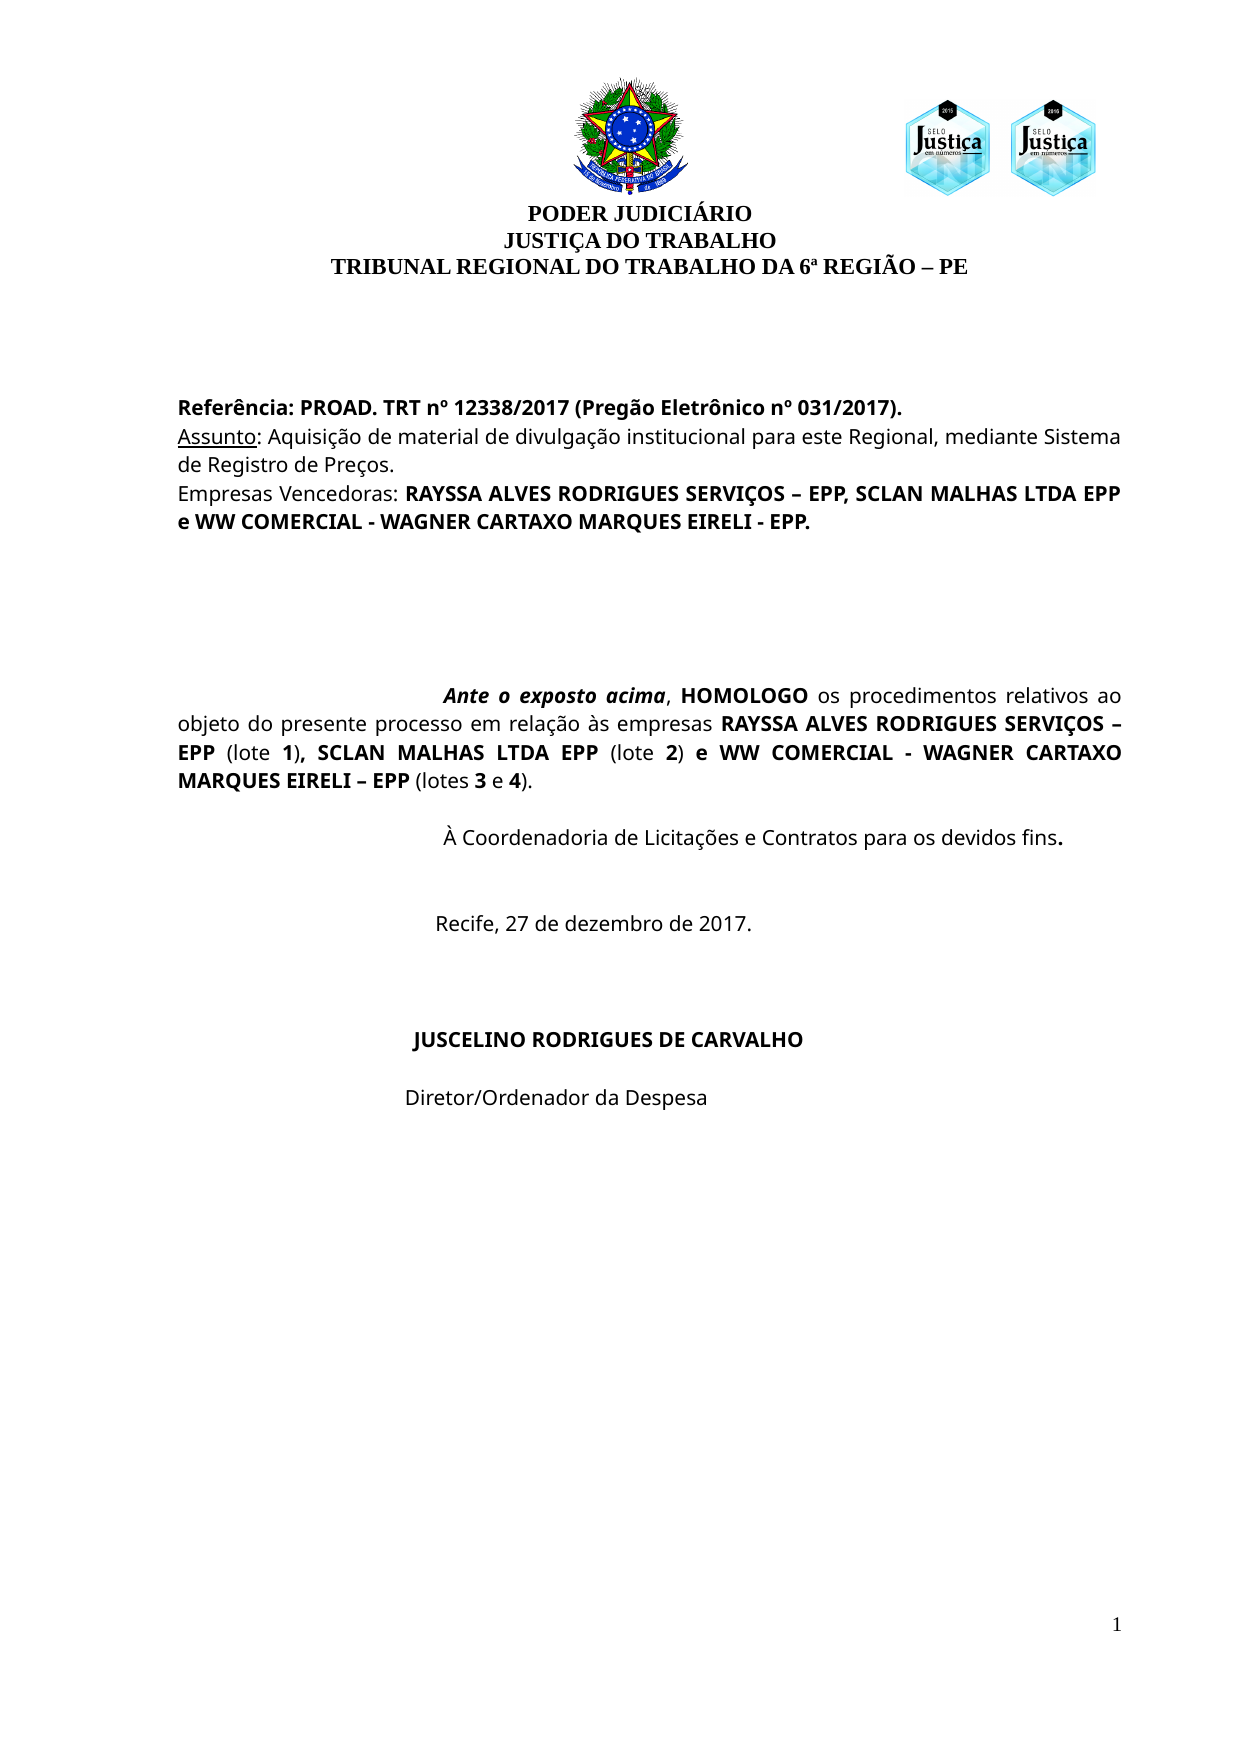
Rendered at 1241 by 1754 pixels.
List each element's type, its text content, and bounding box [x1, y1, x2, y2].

text Assunto: Aquisição de material de divulgação institucional para este Regional, mediante Sistema de Registro de Preços. [177, 422, 1122, 479]
picture [904, 99, 1097, 197]
picture [567, 75, 691, 197]
text JUSCELINO RODRIGUES DE CARVALHO [177, 1025, 1122, 1054]
text Ante o exposto acima, HOMOLOGO os procedimentos relativos ao objeto do presente processo em relação às empresas RAYSSA ALVES RODRIGUES SERVIÇOS – EPP (lote 1), SCLAN MALHAS LTDA EPP (lote 2) e WW COMERCIAL - WAGNER CARTAXO MARQUES EIRELI – EPP (lotes 3 e 4). [177, 681, 1122, 795]
text À Coordenadoria de Licitações e Contratos para os devidos fins. [177, 823, 1122, 852]
text Empresas Vencedoras: RAYSSA ALVES RODRIGUES SERVIÇOS – EPP, SCLAN MALHAS LTDA EPP e WW COMERCIAL - WAGNER CARTAXO MARQUES EIRELI - EPP. [177, 479, 1122, 536]
text Recife, 27 de dezembro de 2017. [177, 909, 1122, 938]
text Referência: PROAD. TRT nº 12338/2017 (Pregão Eletrônico nº 031/2017). [177, 393, 1122, 422]
text Diretor/Ordenador da Despesa [177, 1083, 1122, 1112]
